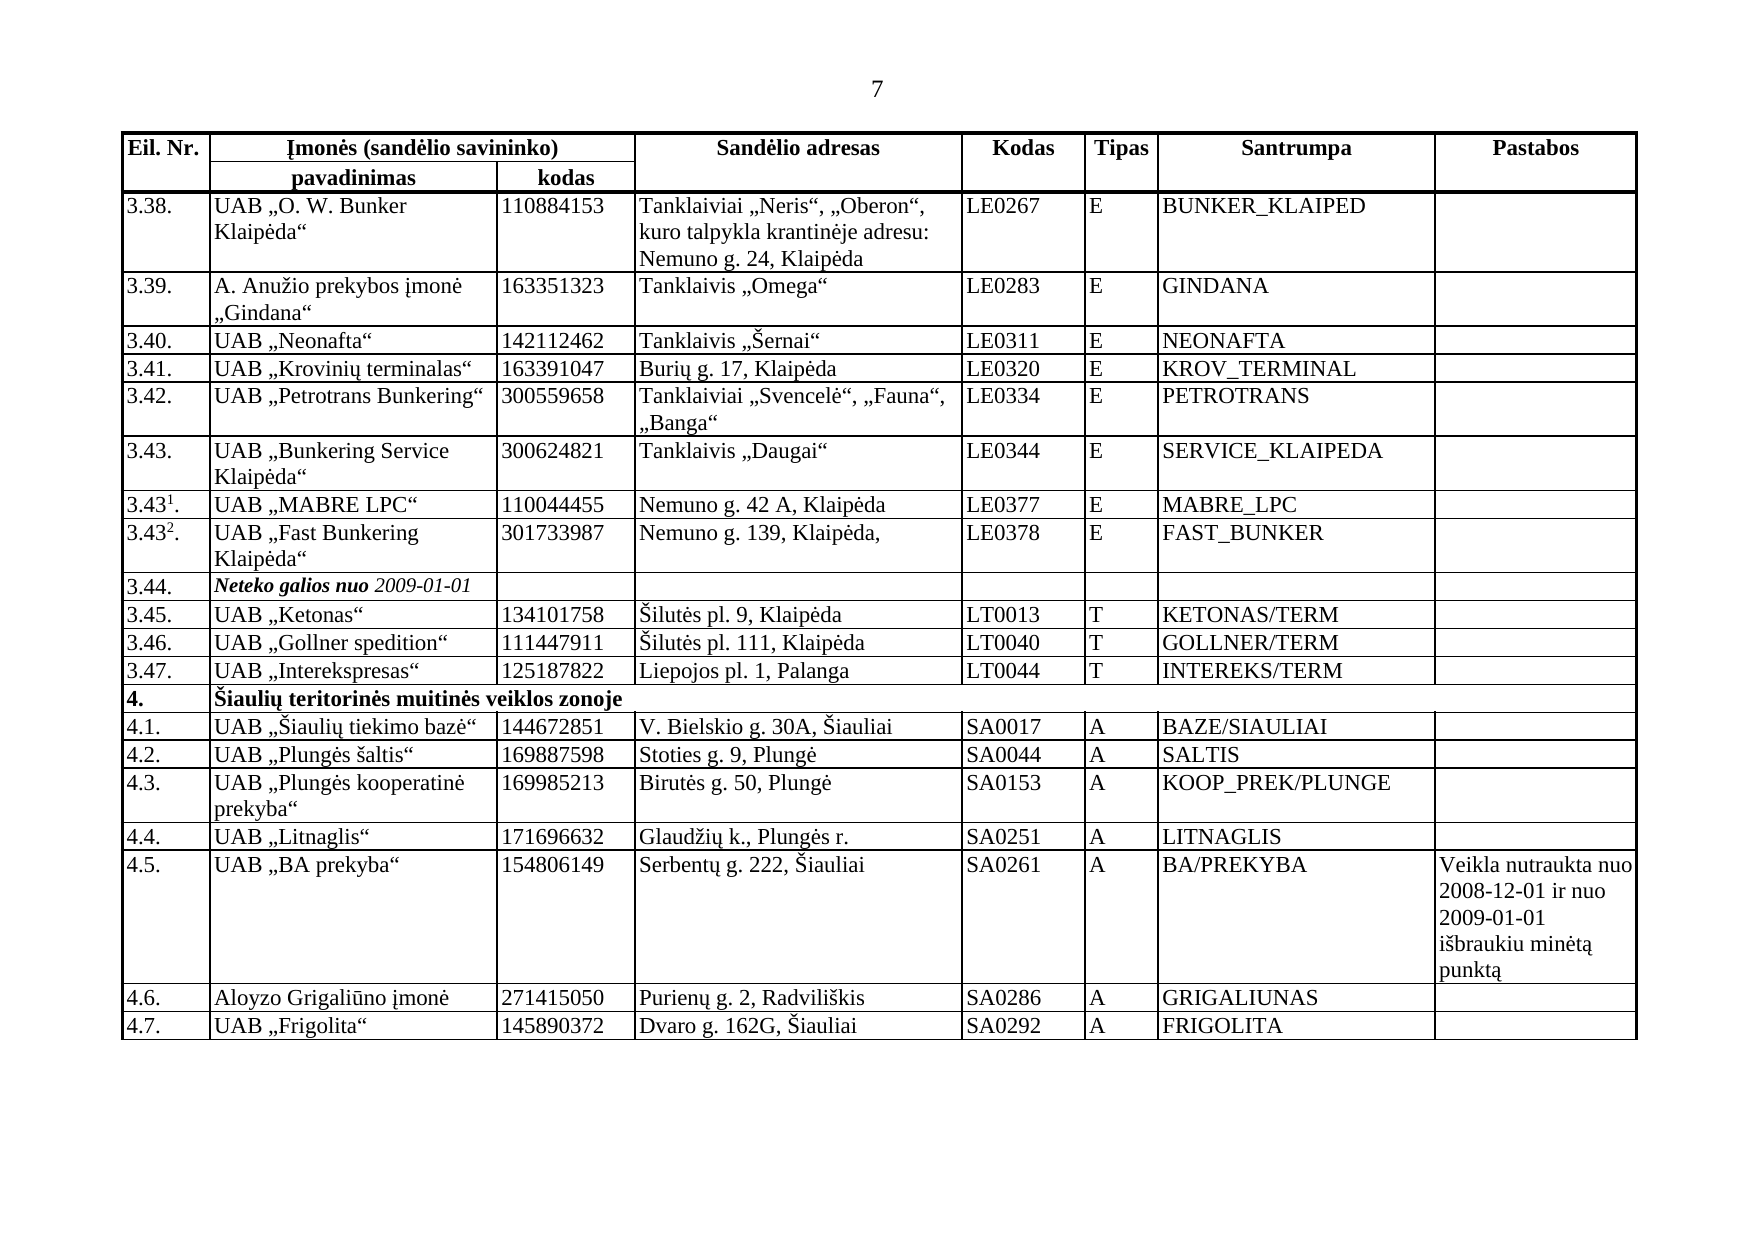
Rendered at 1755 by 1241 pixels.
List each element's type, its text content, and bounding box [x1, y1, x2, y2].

table_cell Tanklaiviai „Neris“, „Oberon“, kuro talpykla krantinėje adresu: Nemuno g. 24, Klaipėda [636, 194, 961, 271]
table_cell Tanklaivis „Omega“ [636, 273, 961, 325]
table_cell Dvaro g. 162G, Šiauliai [636, 1012, 961, 1038]
table_cell 4.2. [124, 741, 209, 767]
table_cell UAB „Petrotrans Bunkering“ [211, 383, 496, 435]
table_cell LT0040 [963, 629, 1084, 656]
table_cell LE0334 [963, 383, 1084, 435]
table_cell LITNAGLIS [1159, 823, 1434, 849]
table_cell [1436, 984, 1635, 1011]
table_cell E [1086, 437, 1157, 489]
table_cell 4.1. [124, 713, 209, 739]
table_cell Stoties g. 9, Plungė [636, 741, 961, 767]
table_cell UAB „Frigolita“ [211, 1012, 496, 1038]
table_header Tipas [1086, 135, 1157, 190]
table_cell UAB „Plungės kooperatinė prekyba“ [211, 769, 496, 821]
table_cell LE0344 [963, 437, 1084, 489]
table_cell [498, 573, 634, 600]
table_cell [1159, 573, 1434, 600]
table_cell UAB „Interekspresas“ [211, 657, 496, 683]
table_cell [1436, 519, 1635, 572]
table_cell SA0286 [963, 984, 1084, 1011]
table_cell GRIGALIUNAS [1159, 984, 1434, 1011]
table_cell MABRE_LPC [1159, 491, 1434, 517]
table_cell Tanklaiviai „Svencelė“, „Fauna“, „Banga“ [636, 383, 961, 435]
table_cell 300624821 [498, 437, 634, 489]
table_cell T [1086, 629, 1157, 656]
table_cell Serbentų g. 222, Šiauliai [636, 851, 961, 983]
table_cell SA0044 [963, 741, 1084, 767]
table_cell Šilutės pl. 9, Klaipėda [636, 601, 961, 628]
table_cell 125187822 [498, 657, 634, 683]
table_cell FAST_BUNKER [1159, 519, 1434, 572]
table_cell A [1086, 741, 1157, 767]
table_header Eil. Nr. [124, 135, 209, 190]
table_cell Tanklaivis „Daugai“ [636, 437, 961, 489]
table_cell [1436, 741, 1635, 767]
table_cell 3.38. [124, 194, 209, 271]
table_cell 300559658 [498, 383, 634, 435]
table_cell 4.4. [124, 823, 209, 849]
table_cell 4.3. [124, 769, 209, 821]
table_cell [1436, 194, 1635, 271]
table_cell 169985213 [498, 769, 634, 821]
table_cell Purienų g. 2, Radviliškis [636, 984, 961, 1011]
table_cell UAB „Bunkering Service Klaipėda“ [211, 437, 496, 489]
table_cell 171696632 [498, 823, 634, 849]
table_cell [1436, 769, 1635, 821]
table_cell LE0378 [963, 519, 1084, 572]
table_cell KETONAS/TERM [1159, 601, 1434, 628]
table_cell [1436, 573, 1635, 600]
table_cell E [1086, 491, 1157, 517]
table_cell 4.6. [124, 984, 209, 1011]
table_cell SA0017 [963, 713, 1084, 739]
table_cell A [1086, 1012, 1157, 1038]
table_header Pastabos [1436, 135, 1635, 190]
table_cell E [1086, 327, 1157, 353]
table_cell 4. [124, 685, 209, 711]
table_cell LT0044 [963, 657, 1084, 683]
table_cell UAB „Neonafta“ [211, 327, 496, 353]
table_cell [1436, 601, 1635, 628]
table_cell [1436, 1012, 1635, 1038]
table_cell 145890372 [498, 1012, 634, 1038]
table_cell UAB „O. W. Bunker Klaipėda“ [211, 194, 496, 271]
table_cell Liepojos pl. 1, Palanga [636, 657, 961, 683]
table_cell LT0013 [963, 601, 1084, 628]
table_cell 3.432. [124, 519, 209, 572]
table_cell 134101758 [498, 601, 634, 628]
table_cell UAB „Krovinių terminalas“ [211, 355, 496, 381]
table_cell kodas [498, 162, 634, 190]
table_cell 3.43. [124, 437, 209, 489]
table_cell SALTIS [1159, 741, 1434, 767]
table_cell [1436, 273, 1635, 325]
table_cell 111447911 [498, 629, 634, 656]
table_cell 301733987 [498, 519, 634, 572]
table_cell Burių g. 17, Klaipėda [636, 355, 961, 381]
table_cell V. Bielskio g. 30A, Šiauliai [636, 713, 961, 739]
table_cell A [1086, 984, 1157, 1011]
table_cell 3.39. [124, 273, 209, 325]
table_cell T [1086, 657, 1157, 683]
table_cell 110044455 [498, 491, 634, 517]
table_cell E [1086, 383, 1157, 435]
table_cell Nemuno g. 139, Klaipėda, [636, 519, 961, 572]
table_cell [1436, 437, 1635, 489]
table_cell [1436, 355, 1635, 381]
table_cell GOLLNER/TERM [1159, 629, 1434, 656]
table_cell Birutės g. 50, Plungė [636, 769, 961, 821]
table_cell Šilutės pl. 111, Klaipėda [636, 629, 961, 656]
table_cell [1436, 491, 1635, 517]
table_cell SA0153 [963, 769, 1084, 821]
table_cell 3.47. [124, 657, 209, 683]
table_header Įmonės (sandėlio savininko) [211, 135, 634, 161]
table_cell Šiaulių teritorinės muitinės veiklos zonoje [211, 685, 1635, 711]
table_cell LE0320 [963, 355, 1084, 381]
table_cell E [1086, 355, 1157, 381]
table_cell BAZE/SIAULIAI [1159, 713, 1434, 739]
table_cell E [1086, 194, 1157, 271]
table_cell T [1086, 601, 1157, 628]
table_cell Glaudžių k., Plungės r. [636, 823, 961, 849]
table_cell LE0267 [963, 194, 1084, 271]
table_cell LE0283 [963, 273, 1084, 325]
table_cell FRIGOLITA [1159, 1012, 1434, 1038]
table_cell [1436, 713, 1635, 739]
table_cell A [1086, 769, 1157, 821]
table_cell 4.7. [124, 1012, 209, 1038]
table_cell 169887598 [498, 741, 634, 767]
table_cell 271415050 [498, 984, 634, 1011]
table_cell Veikla nutraukta nuo 2008-12-01 ir nuo 2009-01-01 išbraukiu minėtą punktą [1436, 851, 1635, 983]
table_cell A. Anužio prekybos įmonė „Gindana“ [211, 273, 496, 325]
table_cell 3.46. [124, 629, 209, 656]
table_cell [1086, 573, 1157, 600]
table_cell UAB „MABRE LPC“ [211, 491, 496, 517]
table_cell SA0292 [963, 1012, 1084, 1038]
table_cell LE0377 [963, 491, 1084, 517]
table_cell 154806149 [498, 851, 634, 983]
table_header Santrumpa [1159, 135, 1434, 190]
table_cell KROV_TERMINAL [1159, 355, 1434, 381]
table_cell Nemuno g. 42 A, Klaipėda [636, 491, 961, 517]
table_cell SERVICE_KLAIPEDA [1159, 437, 1434, 489]
table_cell 3.45. [124, 601, 209, 628]
table_header Sandėlio adresas [636, 135, 961, 190]
table_cell [1436, 629, 1635, 656]
table_cell [1436, 823, 1635, 849]
table_cell UAB „Šiaulių tiekimo bazė“ [211, 713, 496, 739]
table_cell INTEREKS/TERM [1159, 657, 1434, 683]
table_cell KOOP_PREK/PLUNGE [1159, 769, 1434, 821]
table_cell UAB „Ketonas“ [211, 601, 496, 628]
table_cell GINDANA [1159, 273, 1434, 325]
table_cell 110884153 [498, 194, 634, 271]
table_cell [963, 573, 1084, 600]
table_cell 3.41. [124, 355, 209, 381]
table_cell UAB „Plungės šaltis“ [211, 741, 496, 767]
table_cell E [1086, 273, 1157, 325]
table_cell E [1086, 519, 1157, 572]
table_cell Tanklaivis „Šernai“ [636, 327, 961, 353]
table_cell A [1086, 713, 1157, 739]
table_cell [1436, 327, 1635, 353]
table_header Kodas [963, 135, 1084, 190]
table_cell UAB „Fast Bunkering Klaipėda“ [211, 519, 496, 572]
table_cell SA0251 [963, 823, 1084, 849]
table_cell UAB „Litnaglis“ [211, 823, 496, 849]
table_cell A [1086, 851, 1157, 983]
table_cell UAB „Gollner spedition“ [211, 629, 496, 656]
table_cell NEONAFTA [1159, 327, 1434, 353]
table_cell Neteko galios nuo 2009-01-01 [211, 573, 496, 600]
table_cell [636, 573, 961, 600]
table_cell 3.44. [124, 573, 209, 600]
table_cell 142112462 [498, 327, 634, 353]
table_cell [1436, 657, 1635, 683]
table_cell 163351323 [498, 273, 634, 325]
table_cell 3.40. [124, 327, 209, 353]
table_cell 3.42. [124, 383, 209, 435]
table_cell 3.431. [124, 491, 209, 517]
table_cell BA/PREKYBA [1159, 851, 1434, 983]
table_cell A [1086, 823, 1157, 849]
table_cell pavadinimas [211, 162, 496, 190]
table_cell Aloyzo Grigaliūno įmonė [211, 984, 496, 1011]
table_cell 144672851 [498, 713, 634, 739]
table_cell [1436, 383, 1635, 435]
table_cell UAB „BA prekyba“ [211, 851, 496, 983]
table_cell LE0311 [963, 327, 1084, 353]
table_cell SA0261 [963, 851, 1084, 983]
table_cell 163391047 [498, 355, 634, 381]
table_cell PETROTRANS [1159, 383, 1434, 435]
table_cell BUNKER_KLAIPED [1159, 194, 1434, 271]
table_cell 4.5. [124, 851, 209, 983]
